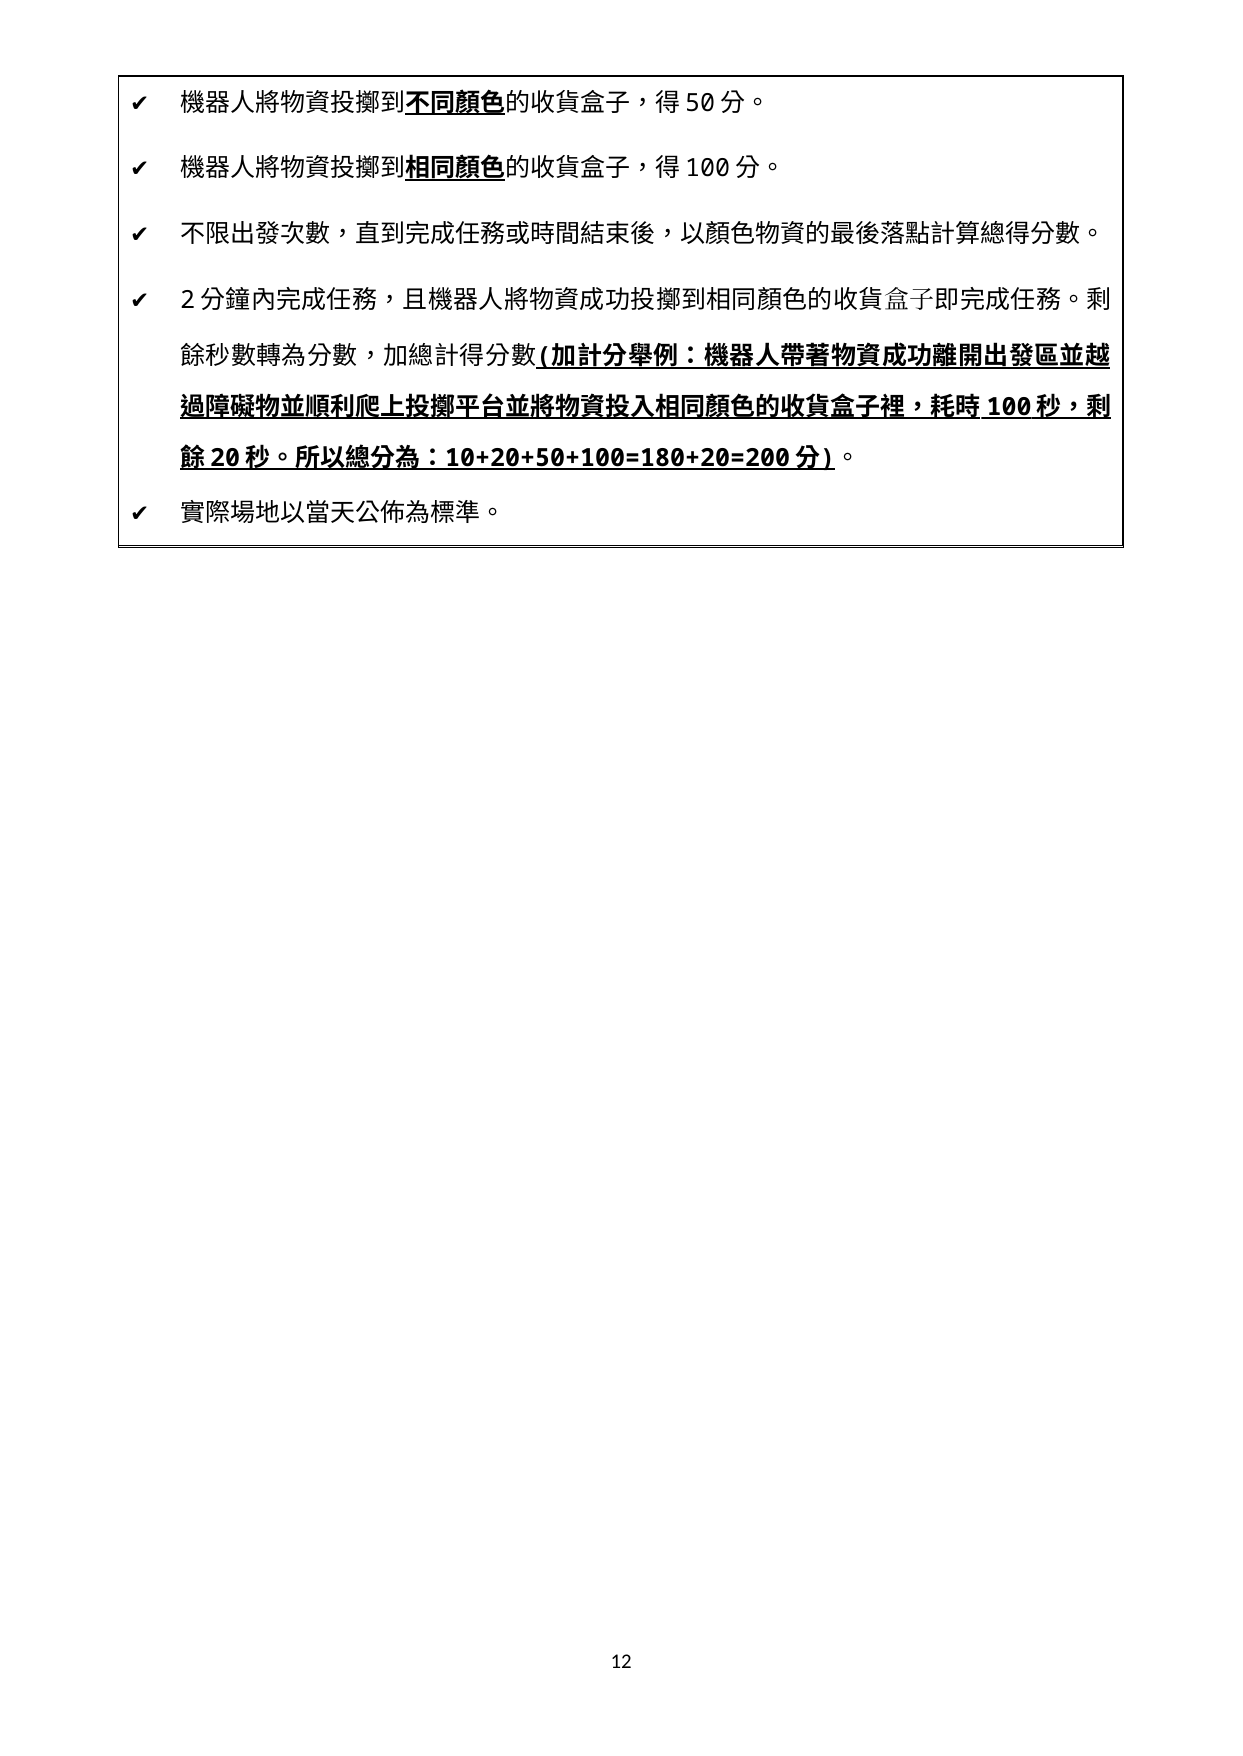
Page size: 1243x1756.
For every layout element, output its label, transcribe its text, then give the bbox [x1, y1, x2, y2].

table_cell 計分方式： 機器人比賽時間為2分鐘，比賽當天現場抽籤決定物資的顏色，抽籤決定顏色收貨區的順序。機器人帶著顏色物資從出發區出發越過障礙物後到達終點的投擲平台，然後將物資投擲到相同顏色之收貨盒子即完成任務。。 機器人依序完成障礙跑道，以依序完成度計算其分數，如下： (A)物資通過出發區可得10分。 (B)物資通過冰棒棍障礙物可得20分。 (C)機器人成功爬上投擲平台但物資掉落，可得30分。 (D)機器人成功爬上投擲平台且物資仍在機器人上面，可得50分。 機器人將物資投擲到不同顏色的收貨盒子，得50分。 機器人將物資投擲到相同顏色的收貨盒子，得100分。 不限出發次數，直到完成任務或時間結束後，以顏色物資的最後落點計算總得分數。 2分鐘內完成任務，且機器人將物資成功投擲到相同顏色的收貨盒子即完成任務。剩餘秒數轉為分數，加總計得分數(加計分舉例：機器人帶著物資成功離開出發區並越過障礙物並順利爬上投擲平台並將物資投入相同顏色的收貨盒子裡，耗時100秒，剩餘20秒。所以總分為：10+20+50+100=180+20=200分)。 實際場地以當天公佈為標準。 [119, 77, 1122, 545]
